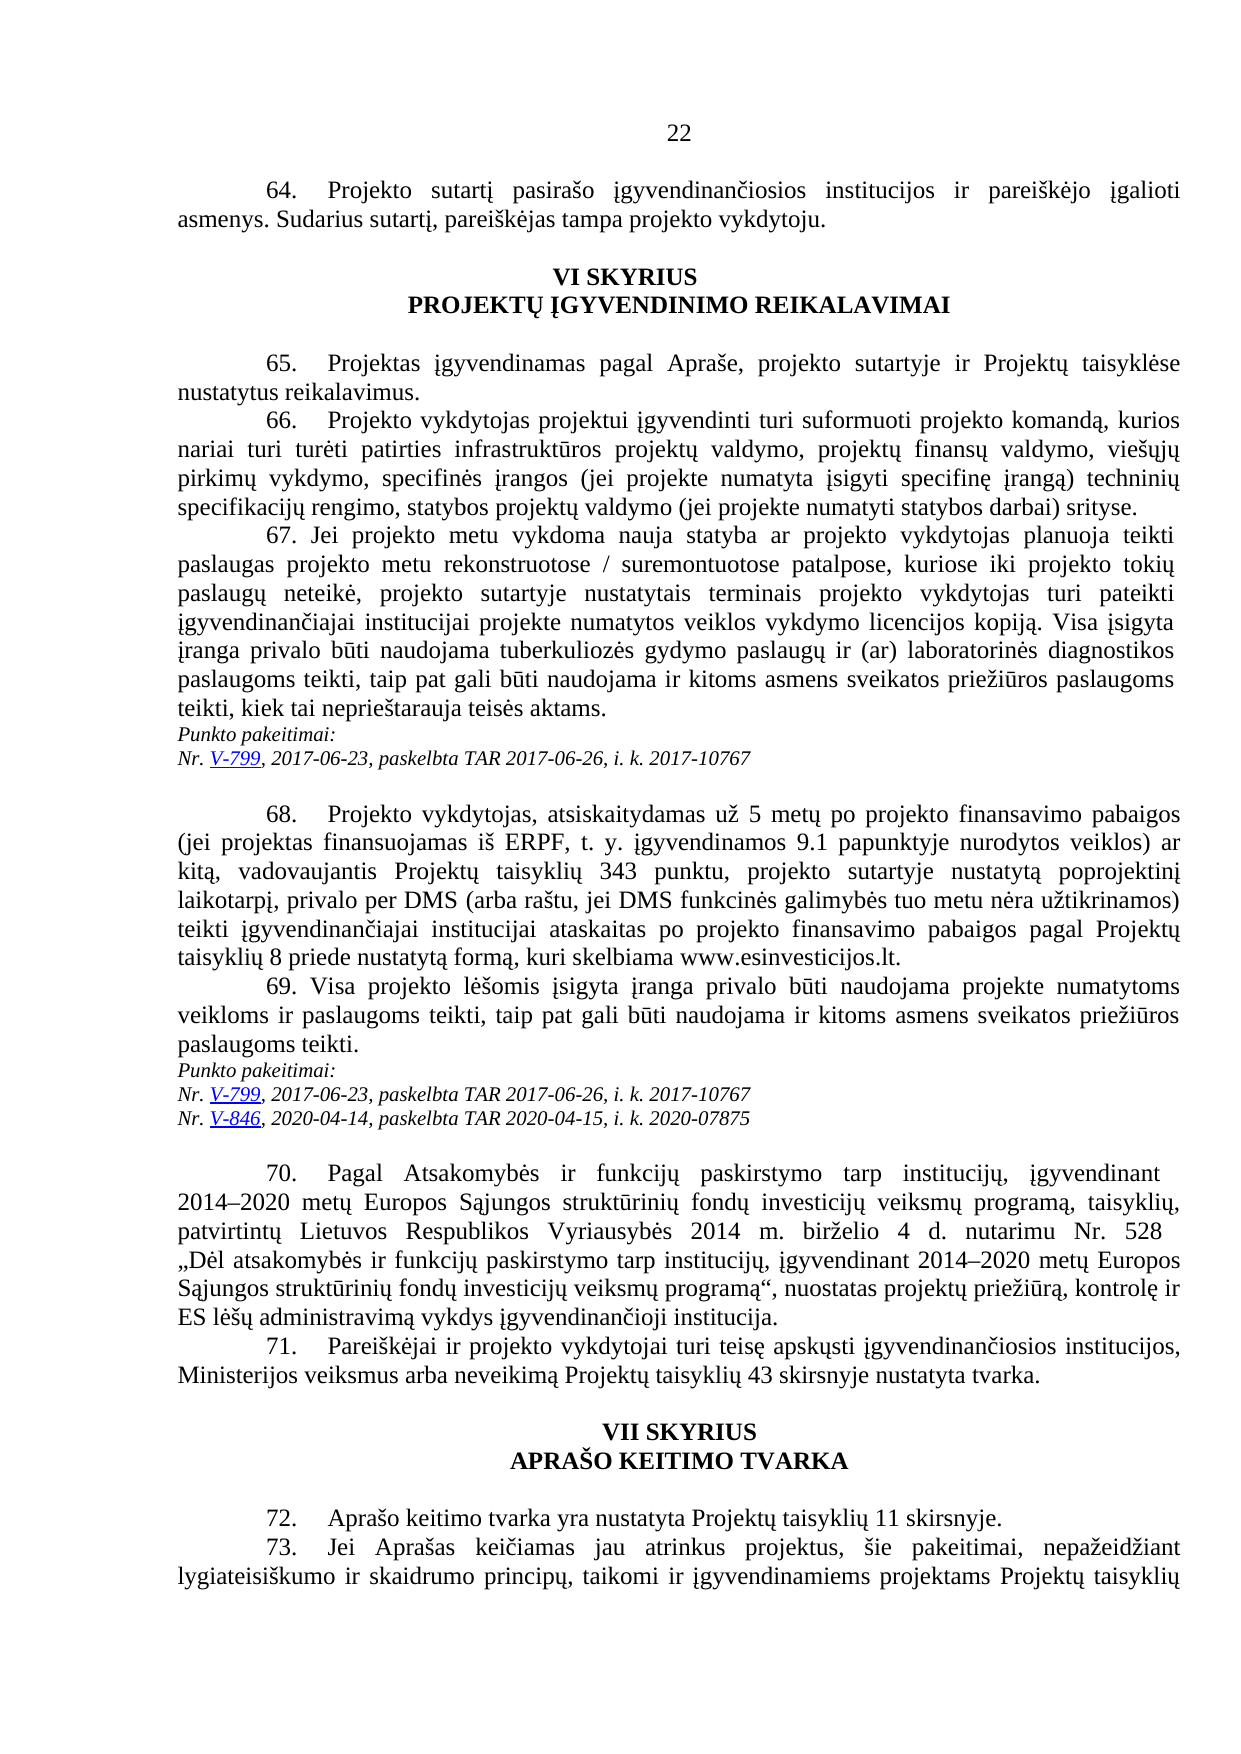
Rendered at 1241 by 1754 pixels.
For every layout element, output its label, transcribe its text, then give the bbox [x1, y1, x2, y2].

text Punkto pakeitimai: [177, 1057, 1181, 1082]
text APRAŠO KEITIMO TVARKA [177, 1446, 1181, 1475]
text 73. Jei Aprašas keičiamas jau atrinkus projektus, šie pakeitimai, nepažeidžiant lygiateisiškumo ir skaidrumo principų, taikomi ir įgyvendinamiems projektams Projektų taisyklių [177, 1532, 1181, 1590]
text VII SKYRIUS [177, 1417, 1181, 1446]
text 71. Pareiškėjai ir projekto vykdytojai turi teisę apskųsti įgyvendinančiosios institucijos, Ministerijos veiksmus arba neveikimą Projektų taisyklių 43 skirsnyje nustatyta tvarka. [177, 1331, 1181, 1388]
text PROJEKTŲ ĮGYVENDINIMO REIKALAVIMAI [177, 291, 1181, 319]
text 72. Aprašo keitimo tvarka yra nustatyta Projektų taisyklių 11 skirsnyje. [177, 1503, 1181, 1532]
text 64. Projekto sutartį pasirašo įgyvendinančiosios institucijos ir pareiškėjo įgalioti asmenys. Sudarius sutartį, pareiškėjas tampa projekto vykdytoju. [177, 176, 1181, 233]
text 67. Jei projekto metu vykdoma nauja statyba ar projekto vykdytojas planuoja teikti paslaugas projekto metu rekonstruotose / suremontuotose patalpose, kuriose iki projekto tokių paslaugų neteikė, projekto sutartyje nustatytais terminais projekto vykdytojas turi pateikti įgyvendinančiajai institucijai projekte numatytos veiklos vykdymo licencijos kopiją. Visa įsigyta įranga privalo būti naudojama tuberkuliozės gydymo paslaugų ir (ar) laboratorinės diagnostikos paslaugoms teikti, taip pat gali būti naudojama ir kitoms asmens sveikatos priežiūros paslaugoms teikti, kiek tai neprieštarauja teisės aktams. [177, 521, 1175, 722]
text Nr. V-799, 2017-06-23, paskelbta TAR 2017-06-26, i. k. 2017-10767 [177, 746, 1181, 770]
text 66. Projekto vykdytojas projektui įgyvendinti turi suformuoti projekto komandą, kurios nariai turi turėti patirties infrastruktūros projektų valdymo, projektų finansų valdymo, viešųjų pirkimų vykdymo, specifinės įrangos (jei projekte numatyta įsigyti specifinę įrangą) techninių specifikacijų rengimo, statybos projektų valdymo (jei projekte numatyti statybos darbai) srityse. [177, 406, 1181, 521]
text 65. Projektas įgyvendinamas pagal Apraše, projekto sutartyje ir Projektų taisyklėse nustatytus reikalavimus. [177, 348, 1181, 406]
text 68. Projekto vykdytojas, atsiskaitydamas už 5 metų po projekto finansavimo pabaigos (jei projektas finansuojamas iš ERPF, t. y. įgyvendinamos 9.1 papunktyje nurodytos veiklos) ar kitą, vadovaujantis Projektų taisyklių 343 punktu, projekto sutartyje nustatytą poprojektinį laikotarpį, privalo per DMS (arba raštu, jei DMS funkcinės galimybės tuo metu nėra užtikrinamos) teikti įgyvendinančiajai institucijai ataskaitas po projekto finansavimo pabaigos pagal Projektų taisyklių 8 priede nustatytą formą, kuri skelbiama www.esinvesticijos.lt. [177, 799, 1181, 971]
text Nr. V-799, 2017-06-23, paskelbta TAR 2017-06-26, i. k. 2017-10767 [177, 1082, 1181, 1106]
text 70. Pagal Atsakomybės ir funkcijų paskirstymo tarp institucijų, įgyvendinant 2014–2020 metų Europos Sąjungos struktūrinių fondų investicijų veiksmų programą, taisyklių, patvirtintų Lietuvos Respublikos Vyriausybės 2014 m. birželio 4 d. nutarimu Nr. 528 „Dėl atsakomybės ir funkcijų paskirstymo tarp institucijų, įgyvendinant 2014–2020 metų Europos Sąjungos struktūrinių fondų investicijų veiksmų programą“, nuostatas projektų priežiūrą, kontrolę ir ES lėšų administravimą vykdys įgyvendinančioji institucija. [177, 1158, 1181, 1331]
text VI SKYRIUS [477, 262, 1181, 291]
text Punkto pakeitimai: [177, 722, 1181, 746]
text Nr. V-846, 2020-04-14, paskelbta TAR 2020-04-15, i. k. 2020-07875 [177, 1106, 1181, 1130]
text 69. Visa projekto lėšomis įsigyta įranga privalo būti naudojama projekte numatytoms veikloms ir paslaugoms teikti, taip pat gali būti naudojama ir kitoms asmens sveikatos priežiūros paslaugoms teikti. [177, 971, 1181, 1057]
